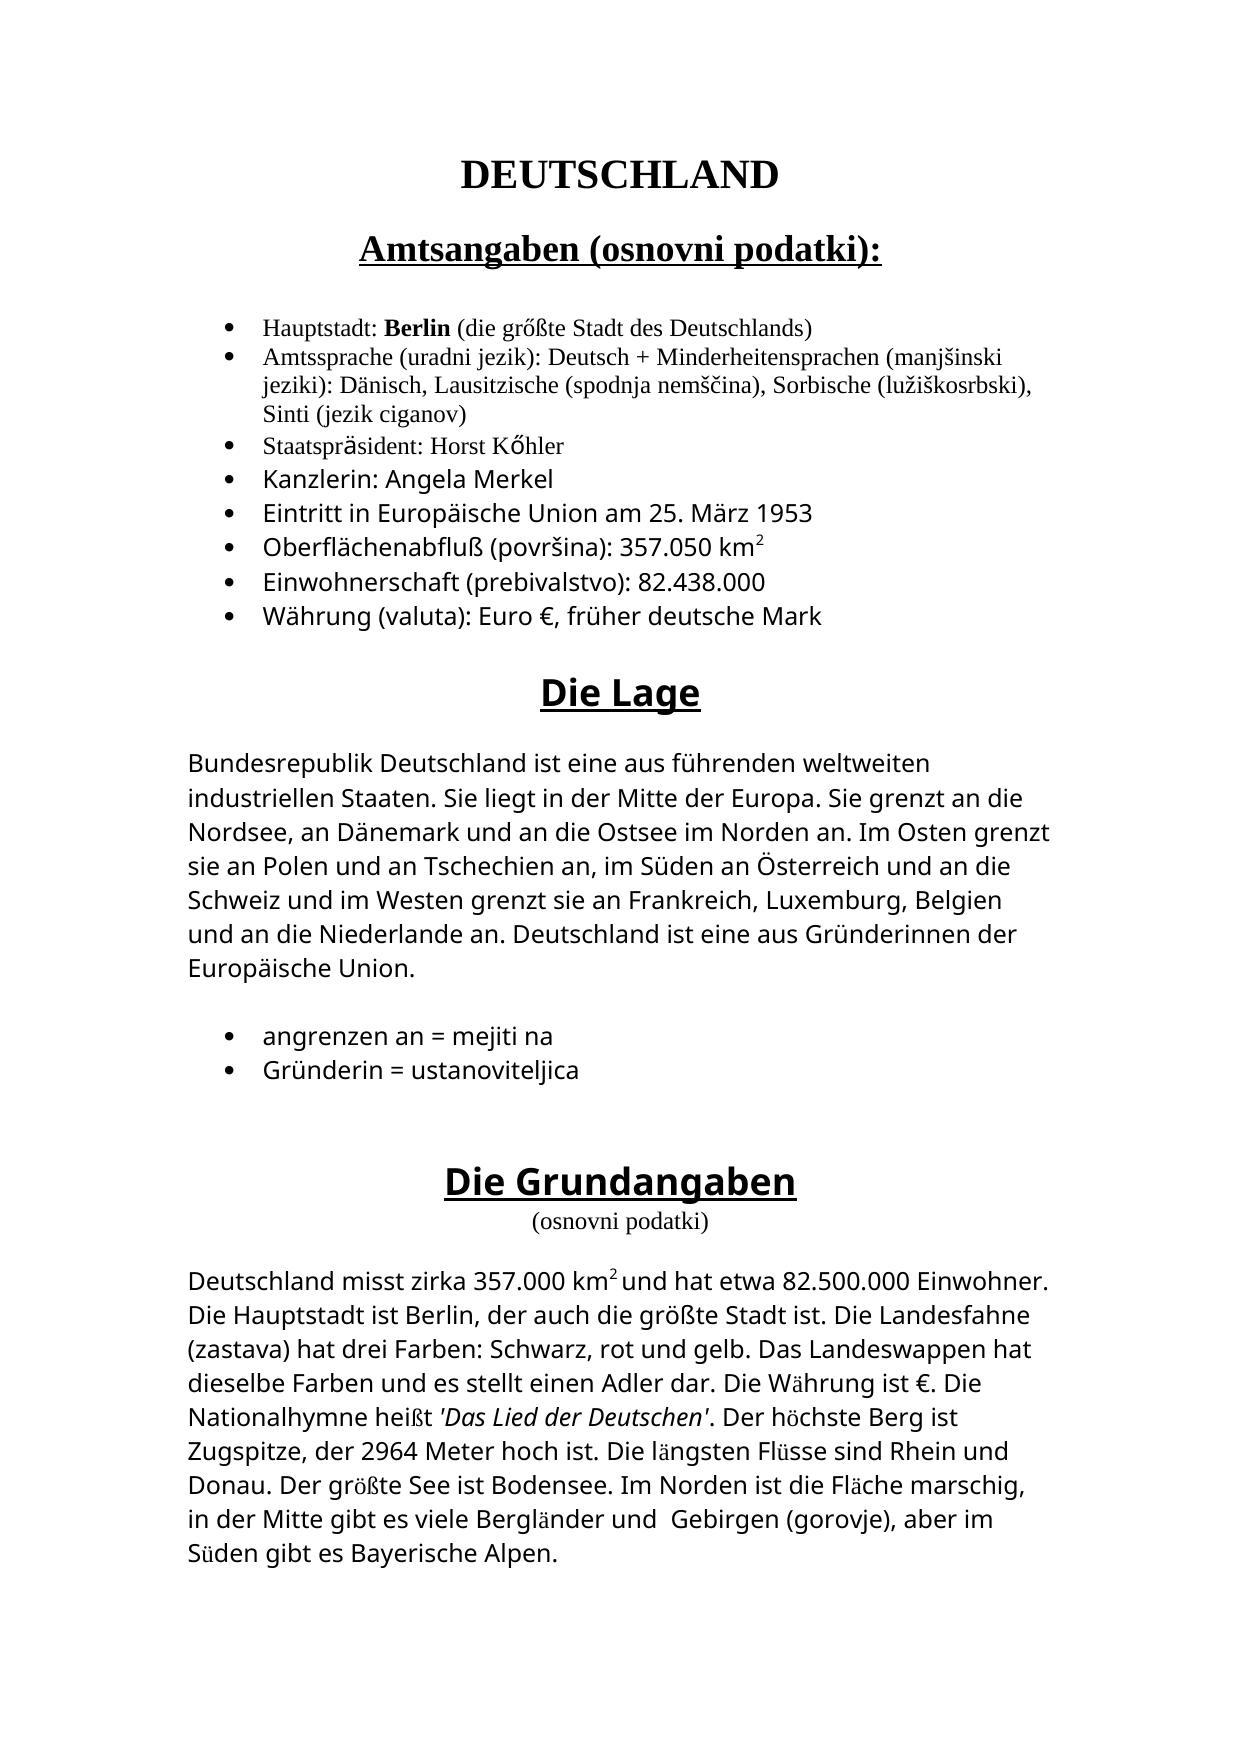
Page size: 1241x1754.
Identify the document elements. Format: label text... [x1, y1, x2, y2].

list Einwohnerschaft (prebivalstvo): 82.438.000 [225, 564, 1053, 598]
list angrenzen an = mejiti na [225, 1019, 1053, 1053]
text Bundesrepublik Deutschland ist eine aus führenden weltweiten industriellen Staaten. Sie liegt in der Mitte der Europa. Sie grenzt an die Nordsee, an Dänemark und an die Ostsee im Norden an. Im Osten grenzt sie an Polen und an Tschechien an, im Süden an Österreich und an die Schweiz und im Westen grenzt sie an Frankreich, Luxemburg, Belgien und an die Niederlande an. Deutschland ist eine aus Gründerinnen der Europäische Union. [187, 746, 1053, 984]
text DEUTSCHLAND [187, 150, 1053, 198]
list Kanzlerin: Angela Merkel [225, 462, 1053, 496]
list Hauptstadt: Berlin (die grőßte Stadt des Deutschlands) [225, 313, 1053, 342]
subtitle Die Grundangaben [187, 1155, 1053, 1206]
list Staatspräsident: Horst Kőhler [225, 428, 1053, 462]
text (osnovni podatki) [187, 1206, 1053, 1235]
list Währung (valuta): Euro €, früher deutsche Mark [225, 598, 1053, 632]
text Amtsangaben (osnovni podatki): [187, 227, 1053, 270]
list Oberflächenabfluß (površina): 357.050 km2 [225, 530, 1053, 564]
list Eintritt in Europäische Union am 25. März 1953 [225, 496, 1053, 530]
list Amtssprache (uradni jezik): Deutsch + Minderheitensprachen (manjšinski jeziki): Dänisch, Lausitzische (spodnja nemščina), Sorbische (lužiškosrbski), Sinti (jezik ciganov) [225, 342, 1053, 428]
list Gründerin = ustanoviteljica [225, 1053, 1053, 1087]
text Deutschland misst zirka 357.000 km2 und hat etwa 82.500.000 Einwohner. Die Hauptstadt ist Berlin, der auch die größte Stadt ist. Die Landesfahne (zastava) hat drei Farben: Schwarz, rot und gelb. Das Landeswappen hat dieselbe Farben und es stellt einen Adler dar. Die Währung ist €. Die Nationalhymne heißt 'Das Lied der Deutschen'. Der höchste Berg ist Zugspitze, der 2964 Meter hoch ist. Die längsten Flüsse sind Rhein und Donau. Der größte See ist Bodensee. Im Norden ist die Fläche marschig, in der Mitte gibt es viele Bergländer und Gebirgen (gorovje), aber im Süden gibt es Bayerische Alpen. [187, 1263, 1053, 1570]
subtitle Die Lage [187, 666, 1053, 717]
